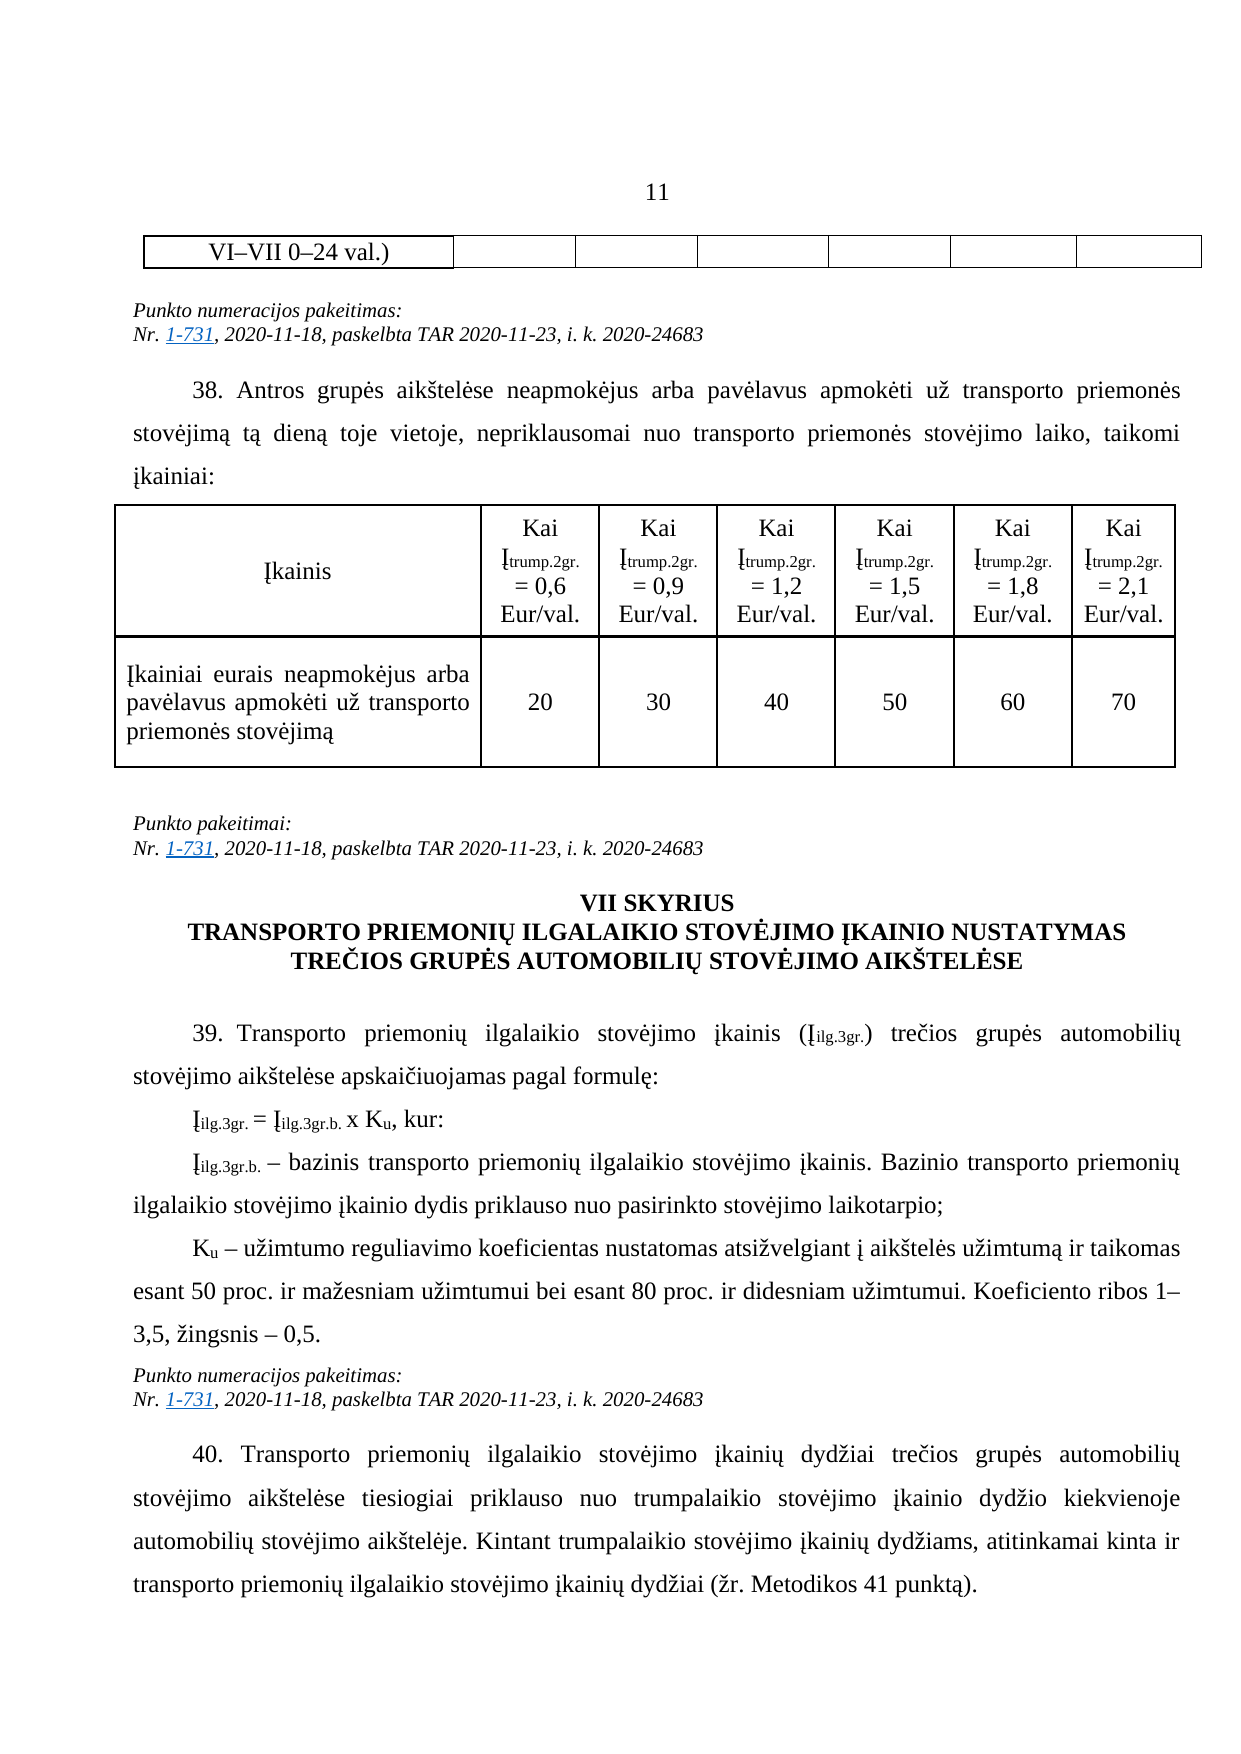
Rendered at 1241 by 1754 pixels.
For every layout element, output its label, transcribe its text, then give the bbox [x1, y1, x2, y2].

text 40. Transporto priemonių ilgalaikio stovėjimo įkainių dydžiai trečios grupės automobilių stovėjimo aikštelėse tiesiogiai priklauso nuo trumpalaikio stovėjimo įkainio dydžio kiekvienoje automobilių stovėjimo aikštelėje. Kintant trumpalaikio stovėjimo įkainių dydžiams, atitinkamai kinta ir transporto priemonių ilgalaikio stovėjimo įkainių dydžiai (žr. Metodikos 41 punktą). [133, 1439, 1181, 1598]
table_cell Įkainiai eurais neapmokėjus arba pavėlavus apmokėti už transporto priemonės stovėjimą [116, 638, 480, 766]
text 39. Transporto priemonių ilgalaikio stovėjimo įkainis (Įilg.3gr.) trečios grupės automobilių stovėjimo aikštelėse apskaičiuojamas pagal formulę: [133, 1018, 1181, 1089]
table_cell VI–VII 0–24 val.) [145, 237, 453, 267]
text Nr. 1-731, 2020-11-18, paskelbta TAR 2020-11-23, i. k. 2020-24683 [133, 322, 1181, 346]
table_cell 60 [955, 638, 1071, 766]
table_header Kai Įtrump.2gr. = 0,9 Eur/val. [600, 506, 716, 635]
text TRANSPORTO PRIEMONIŲ ILGALAIKIO STOVĖJIMO ĮKAINIO NUSTATYMAS TREČIOS GRUPĖS AUTOMOBILIŲ STOVĖJIMO AIKŠTELĖSE [133, 917, 1181, 974]
table_header Kai Įtrump.2gr. = 2,1 Eur/val. [1073, 506, 1174, 635]
text Punkto pakeitimai: [133, 811, 1181, 835]
table_cell 50 [836, 638, 953, 766]
table_cell [829, 236, 950, 267]
table_cell 30 [600, 638, 716, 766]
table_header Įkainis [116, 506, 480, 635]
table_header Kai Įtrump.2gr. = 0,6 Eur/val. [482, 506, 598, 635]
text Įilg.3gr. = Įilg.3gr.b. x Ku, kur: [192, 1104, 1181, 1133]
text Įilg.3gr.b. – bazinis transporto priemonių ilgalaikio stovėjimo įkainis. Bazinio transporto priemonių ilgalaikio stovėjimo įkainio dydis priklauso nuo pasirinkto stovėjimo laikotarpio; [133, 1147, 1181, 1219]
text Nr. 1-731, 2020-11-18, paskelbta TAR 2020-11-23, i. k. 2020-24683 [133, 1387, 1181, 1411]
table_cell [698, 236, 828, 267]
table_cell [951, 236, 1076, 267]
text 38. Antros grupės aikštelėse neapmokėjus arba pavėlavus apmokėti už transporto priemonės stovėjimą tą dieną toje vietoje, nepriklausomai nuo transporto priemonės stovėjimo laiko, taikomi įkainiai: [133, 375, 1181, 490]
text VII SKYRIUS [133, 888, 1181, 917]
table_header Kai Įtrump.2gr. = 1,2 Eur/val. [718, 506, 834, 635]
text Nr. 1-731, 2020-11-18, paskelbta TAR 2020-11-23, i. k. 2020-24683 [133, 835, 1181, 859]
text Punkto numeracijos pakeitimas: [133, 298, 1181, 322]
text Ku – užimtumo reguliavimo koeficientas nustatomas atsižvelgiant į aikštelės užimtumą ir taikomas esant 50 proc. ir mažesniam užimtumui bei esant 80 proc. ir didesniam užimtumui. Koeficiento ribos 1–3,5, žingsnis – 0,5. [133, 1233, 1181, 1348]
table_header Kai Įtrump.2gr. = 1,5 Eur/val. [836, 506, 953, 635]
table_cell [1077, 236, 1201, 267]
table_cell [576, 236, 697, 267]
text Punkto numeracijos pakeitimas: [133, 1363, 1181, 1387]
table_cell 70 [1073, 638, 1174, 766]
table_cell 20 [482, 638, 598, 766]
table_header Kai Įtrump.2gr. = 1,8 Eur/val. [955, 506, 1071, 635]
table_cell [454, 236, 575, 267]
table_cell 40 [718, 638, 834, 766]
